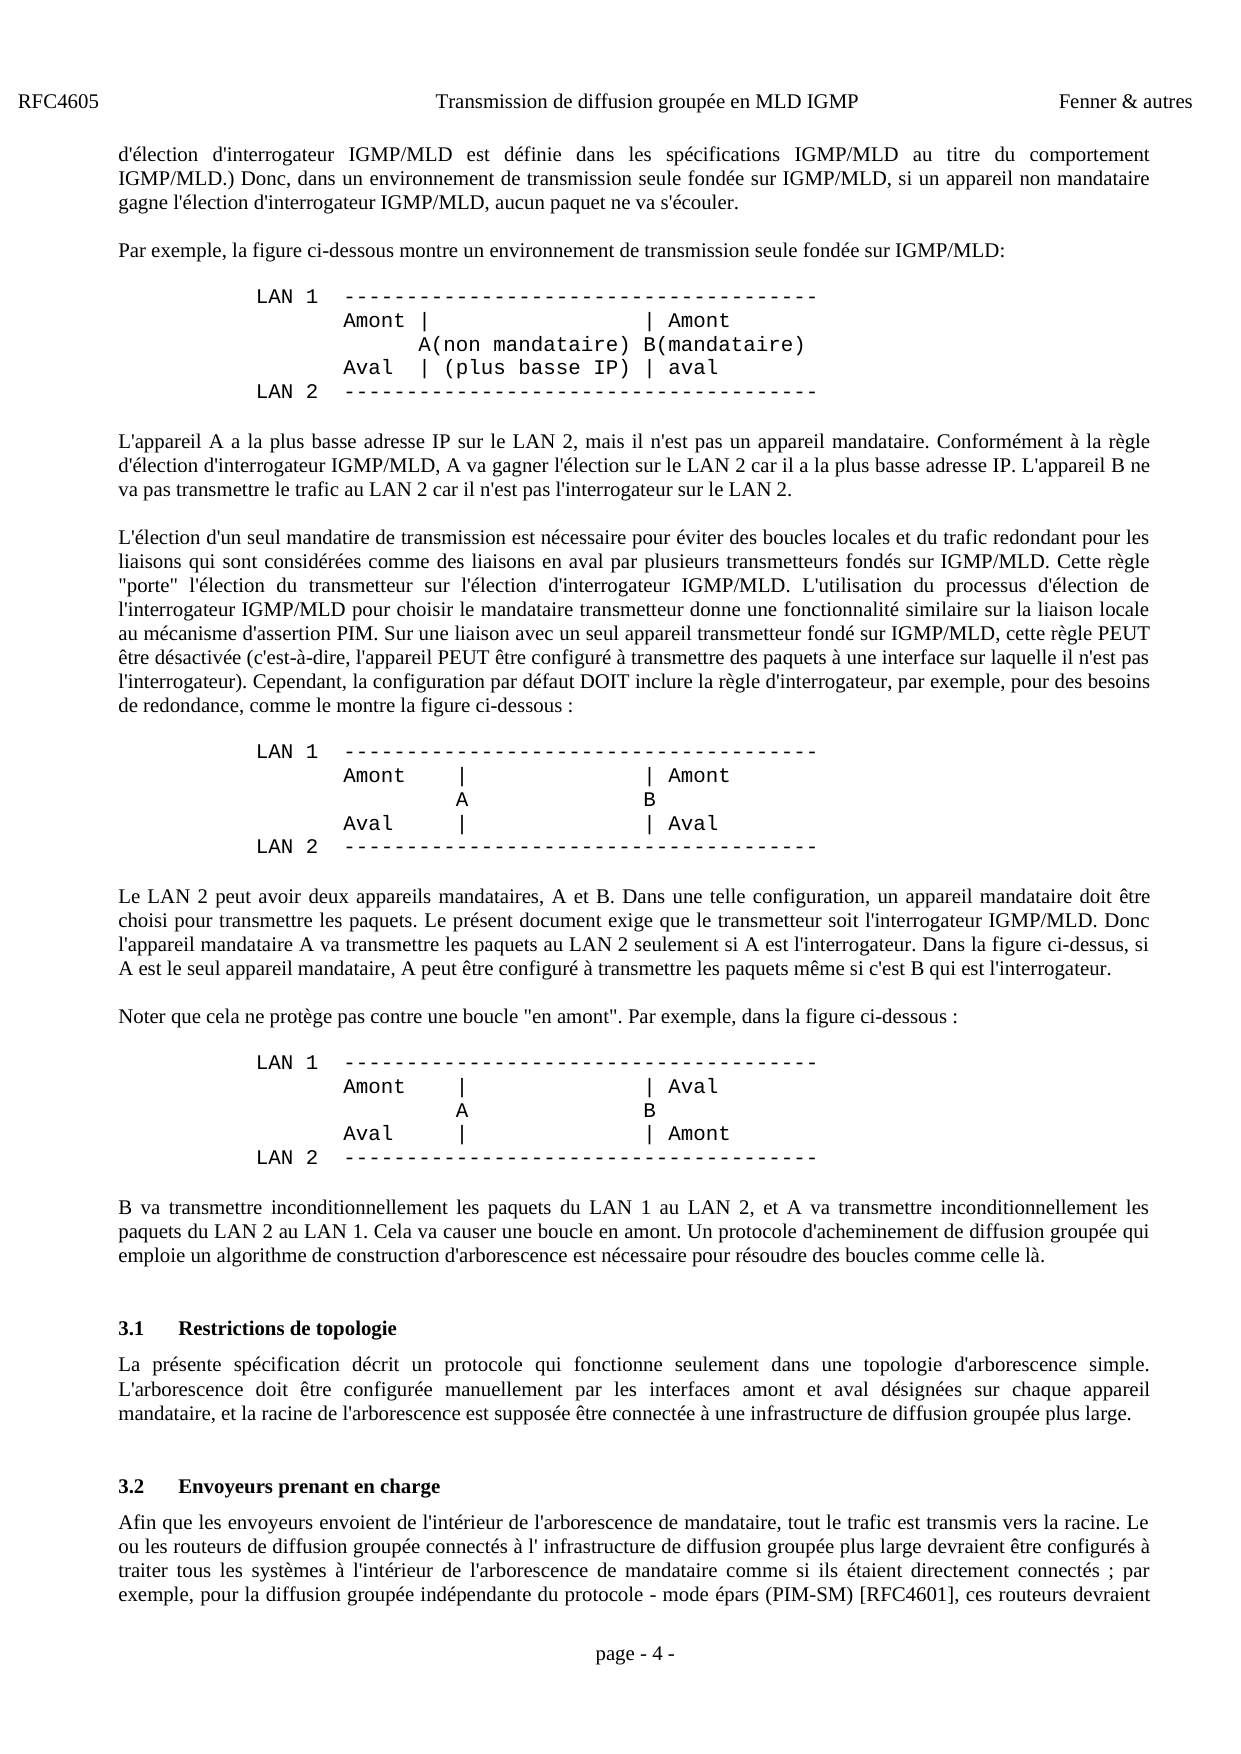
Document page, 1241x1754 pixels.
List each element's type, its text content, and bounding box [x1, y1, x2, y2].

text LAN 2 -------------------------------------- [118, 381, 1152, 405]
text La présente spécification décrit un protocole qui fonctionne seulement dans une topologie d'arborescence simple. L'arborescence doit être configurée manuellement par les interfaces amont et aval désignées sur chaque appareil mandataire, et la racine de l'arborescence est supposée être connectée à une infrastructure de diffusion groupée plus large. [118, 1352, 1152, 1424]
subtitle 3.2 Envoyeurs prenant en charge [118, 1474, 1152, 1498]
text Afin que les envoyeurs envoient de l'intérieur de l'arborescence de mandataire, tout le trafic est transmis vers la racine. Le ou les routeurs de diffusion groupée connectés à l' infrastructure de diffusion groupée plus large devraient être configurés à traiter tous les systèmes à l'intérieur de l'arborescence de mandataire comme si ils étaient directement connectés ; par exemple, pour la diffusion groupée indépendante du protocole - mode épars (PIM-SM) [RFC4601], ces routeurs devraient [118, 1510, 1152, 1606]
text L'élection d'un seul mandatire de transmission est nécessaire pour éviter des boucles locales et du trafic redondant pour les liaisons qui sont considérées comme des liaisons en aval par plusieurs transmetteurs fondés sur IGMP/MLD. Cette règle "porte" l'élection du transmetteur sur l'élection d'interrogateur IGMP/MLD. L'utilisation du processus d'élection de l'interrogateur IGMP/MLD pour choisir le mandataire transmetteur donne une fonctionnalité similaire sur la liaison locale au mécanisme d'assertion PIM. Sur une liaison avec un seul appareil transmetteur fondé sur IGMP/MLD, cette règle PEUT être désactivée (c'est-à-dire, l'appareil PEUT être configuré à transmettre des paquets à une interface sur laquelle il n'est pas l'interrogateur). Cependant, la configuration par défaut DOIT inclure la règle d'interrogateur, par exemple, pour des besoins de redondance, comme le montre la figure ci-dessous : [118, 525, 1152, 717]
text Amont | | Amont [118, 310, 1152, 334]
text Le LAN 2 peut avoir deux appareils mandataires, A et B. Dans une telle configuration, un appareil mandataire doit être choisi pour transmettre les paquets. Le présent document exige que le transmetteur soit l'interrogateur IGMP/MLD. Donc l'appareil mandataire A va transmettre les paquets au LAN 2 seulement si A est l'interrogateur. Dans la figure ci-dessus, si A est le seul appareil mandataire, A peut être configuré à transmettre les paquets même si c'est B qui est l'interrogateur. [118, 884, 1152, 980]
text A(non mandataire) B(mandataire) [118, 334, 1152, 357]
text L'appareil A a la plus basse adresse IP sur le LAN 2, mais il n'est pas un appareil mandataire. Conformément à la règle d'élection d'interrogateur IGMP/MLD, A va gagner l'élection sur le LAN 2 car il a la plus basse adresse IP. L'appareil B ne va pas transmettre le trafic au LAN 2 car il n'est pas l'interrogateur sur le LAN 2. [118, 429, 1152, 501]
text LAN 1 -------------------------------------- [118, 742, 1152, 765]
text A B [118, 1099, 1152, 1123]
text d'élection d'interrogateur IGMP/MLD est définie dans les spécifications IGMP/MLD au titre du comportement IGMP/MLD.) Donc, dans un environnement de transmission seule fondée sur IGMP/MLD, si un appareil non mandataire gagne l'élection d'interrogateur IGMP/MLD, aucun paquet ne va s'écouler. [118, 142, 1152, 214]
text Aval | (plus basse IP) | aval [118, 357, 1152, 381]
text LAN 2 -------------------------------------- [118, 1147, 1152, 1171]
text LAN 2 -------------------------------------- [118, 836, 1152, 860]
text Par exemple, la figure ci-dessous montre un environnement de transmission seule fondée sur IGMP/MLD: [118, 238, 1152, 262]
text LAN 1 -------------------------------------- [118, 286, 1152, 310]
text B va transmettre inconditionnellement les paquets du LAN 1 au LAN 2, et A va transmettre inconditionnellement les paquets du LAN 2 au LAN 1. Cela va causer une boucle en amont. Un protocole d'acheminement de diffusion groupée qui emploie un algorithme de construction d'arborescence est nécessaire pour résoudre des boucles comme celle là. [118, 1194, 1152, 1267]
text Aval | | Aval [118, 812, 1152, 836]
text Amont | | Aval [118, 1076, 1152, 1099]
text LAN 1 -------------------------------------- [118, 1052, 1152, 1076]
text Amont | | Amont [118, 765, 1152, 789]
subtitle 3.1 Restrictions de topologie [118, 1316, 1152, 1340]
text A B [118, 789, 1152, 812]
text Aval | | Amont [118, 1123, 1152, 1147]
text Noter que cela ne protège pas contre une boucle "en amont". Par exemple, dans la figure ci-dessous : [118, 1004, 1152, 1028]
